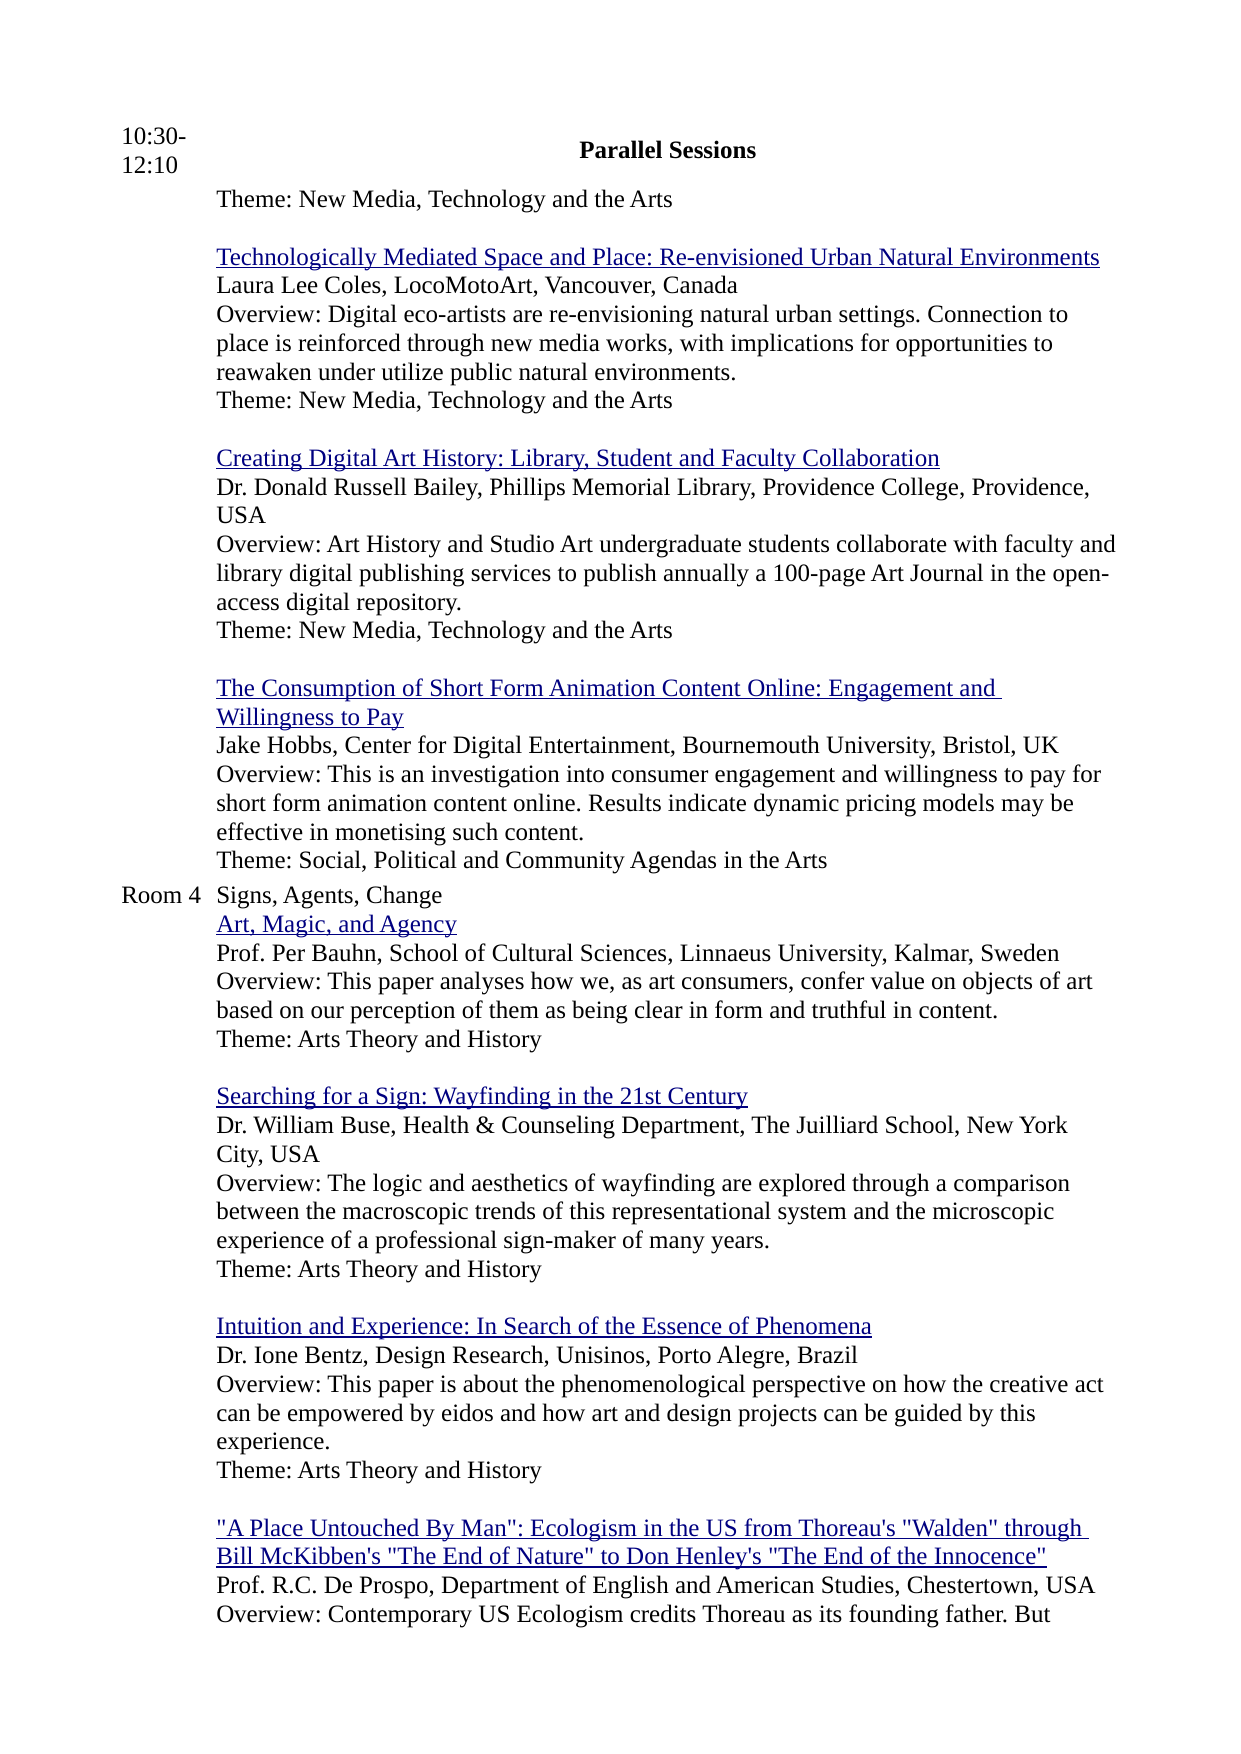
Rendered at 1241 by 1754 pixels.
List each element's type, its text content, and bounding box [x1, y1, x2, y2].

table_header 10:30-12:10 [118, 118, 213, 181]
table_cell Theme: New Media, Technology and the Arts Technologically Mediated Space and Place: Re-envisioned Urban Natural Environments Laura Lee Coles, LocoMotoArt, Vancouver, Canada Overview: Digital eco-artists are re-envisioning natural urban settings. Connection to place is reinforced through new media works, with implications for opportunities to reawaken under utilize public natural environments. Theme: New Media, Technology and the Arts Creating Digital Art History: Library, Student and Faculty Collaboration Dr. Donald Russell Bailey, Phillips Memorial Library, Providence College, Providence, USA Overview: Art History and Studio Art undergraduate students collaborate with faculty and library digital publishing services to publish annually a 100-page Art Journal in the open-access digital repository. Theme: New Media, Technology and the Arts The Consumption of Short Form Animation Content Online: Engagement and Willingness to Pay Jake Hobbs, Center for Digital Entertainment, Bournemouth University, Bristol, UK Overview: This is an investigation into consumer engagement and willingness to pay for short form animation content online. Results indicate dynamic pricing models may be effective in monetising such content. Theme: Social, Political and Community Agendas in the Arts [213, 181, 1122, 877]
table_cell Room 4 [118, 877, 213, 1631]
table_cell Signs, Agents, Change Art, Magic, and Agency Prof. Per Bauhn, School of Cultural Sciences, Linnaeus University, Kalmar, Sweden Overview: This paper analyses how we, as art consumers, confer value on objects of art based on our perception of them as being clear in form and truthful in content. Theme: Arts Theory and History Searching for a Sign: Wayfinding in the 21st Century Dr. William Buse, Health & Counseling Department, The Juilliard School, New York City, USA Overview: The logic and aesthetics of wayfinding are explored through a comparison between the macroscopic trends of this representational system and the microscopic experience of a professional sign-maker of many years. Theme: Arts Theory and History Intuition and Experience: In Search of the Essence of Phenomena Dr. Ione Bentz, Design Research, Unisinos, Porto Alegre, Brazil Overview: This paper is about the phenomenological perspective on how the creative act can be empowered by eidos and how art and design projects can be guided by this experience. Theme: Arts Theory and History "A Place Untouched By Man": Ecologism in the US from Thoreau's "Walden" through Bill McKibben's "The End of Nature" to Don Henley's "The End of the Innocence" Prof. R.C. De Prospo, Department of English and American Studies, Chestertown, USA Overview: Contemporary US Ecologism credits Thoreau as its founding father. But [213, 877, 1122, 1631]
table_header Parallel Sessions [213, 118, 1122, 181]
table_cell [118, 181, 213, 877]
